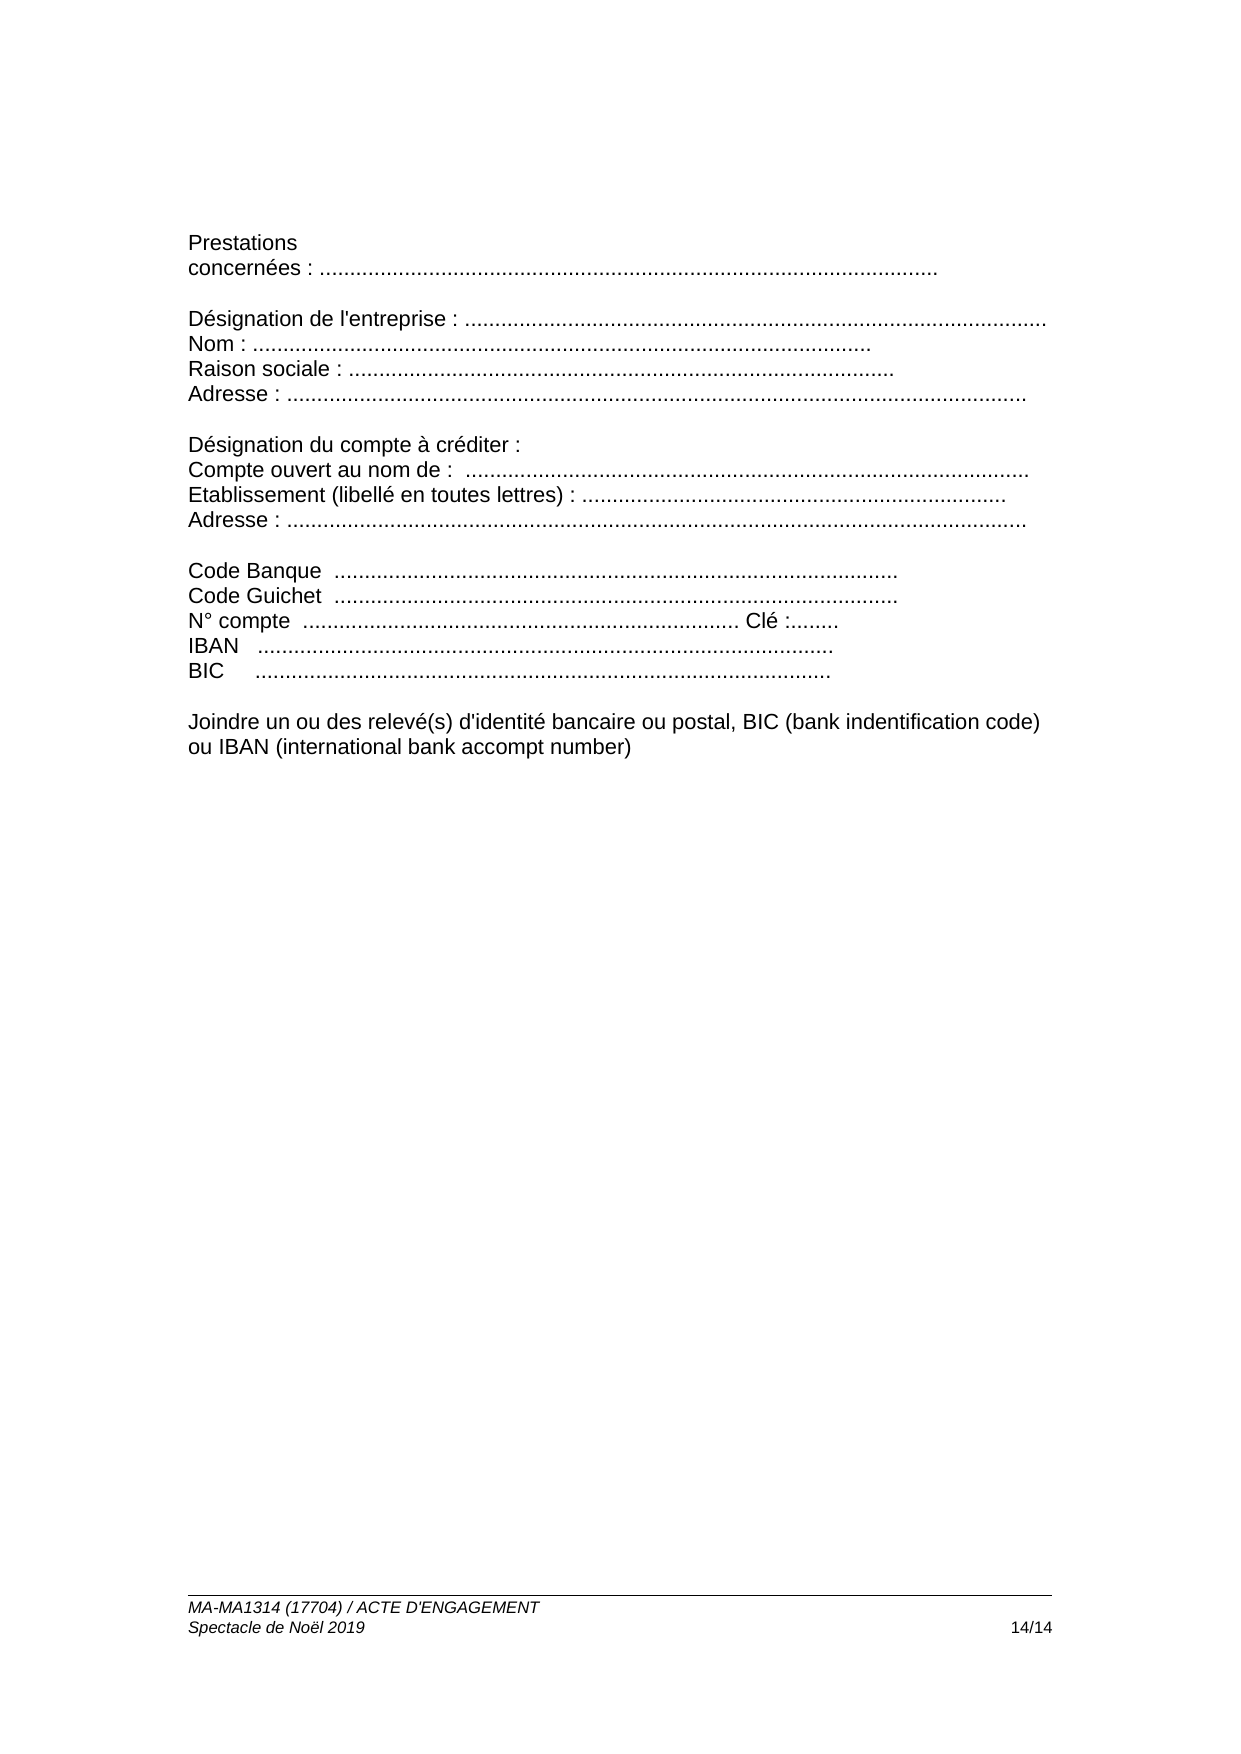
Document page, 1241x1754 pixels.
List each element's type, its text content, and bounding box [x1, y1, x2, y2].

text Code Guichet ............................................................................................. [188, 583, 1052, 608]
text Joindre un ou des relevé(s) d'identité bancaire ou postal, BIC (bank indentification code) ou IBAN (international bank accompt number) [188, 709, 1052, 759]
text Désignation du compte à créditer : [188, 431, 1052, 457]
text IBAN ............................................................................................... [188, 633, 1052, 658]
text Code Banque ............................................................................................. [188, 557, 1052, 583]
text Adresse : .......................................................................................................................... [188, 507, 1052, 532]
text Raison sociale : .......................................................................................... [188, 356, 1052, 381]
text Nom : ...................................................................................................... [188, 331, 1052, 356]
text Désignation de l'entreprise : ................................................................................................ [188, 305, 1052, 331]
text Compte ouvert au nom de : ............................................................................................. [188, 457, 1052, 482]
text Adresse : .......................................................................................................................... [188, 381, 1052, 406]
text Etablissement (libellé en toutes lettres) : ...................................................................... [188, 482, 1052, 507]
text BIC ............................................................................................... [188, 658, 1052, 683]
text Prestations concernées : ...................................................................................................... [188, 230, 1052, 280]
text N° compte ........................................................................ Clé :........ [188, 608, 1052, 633]
